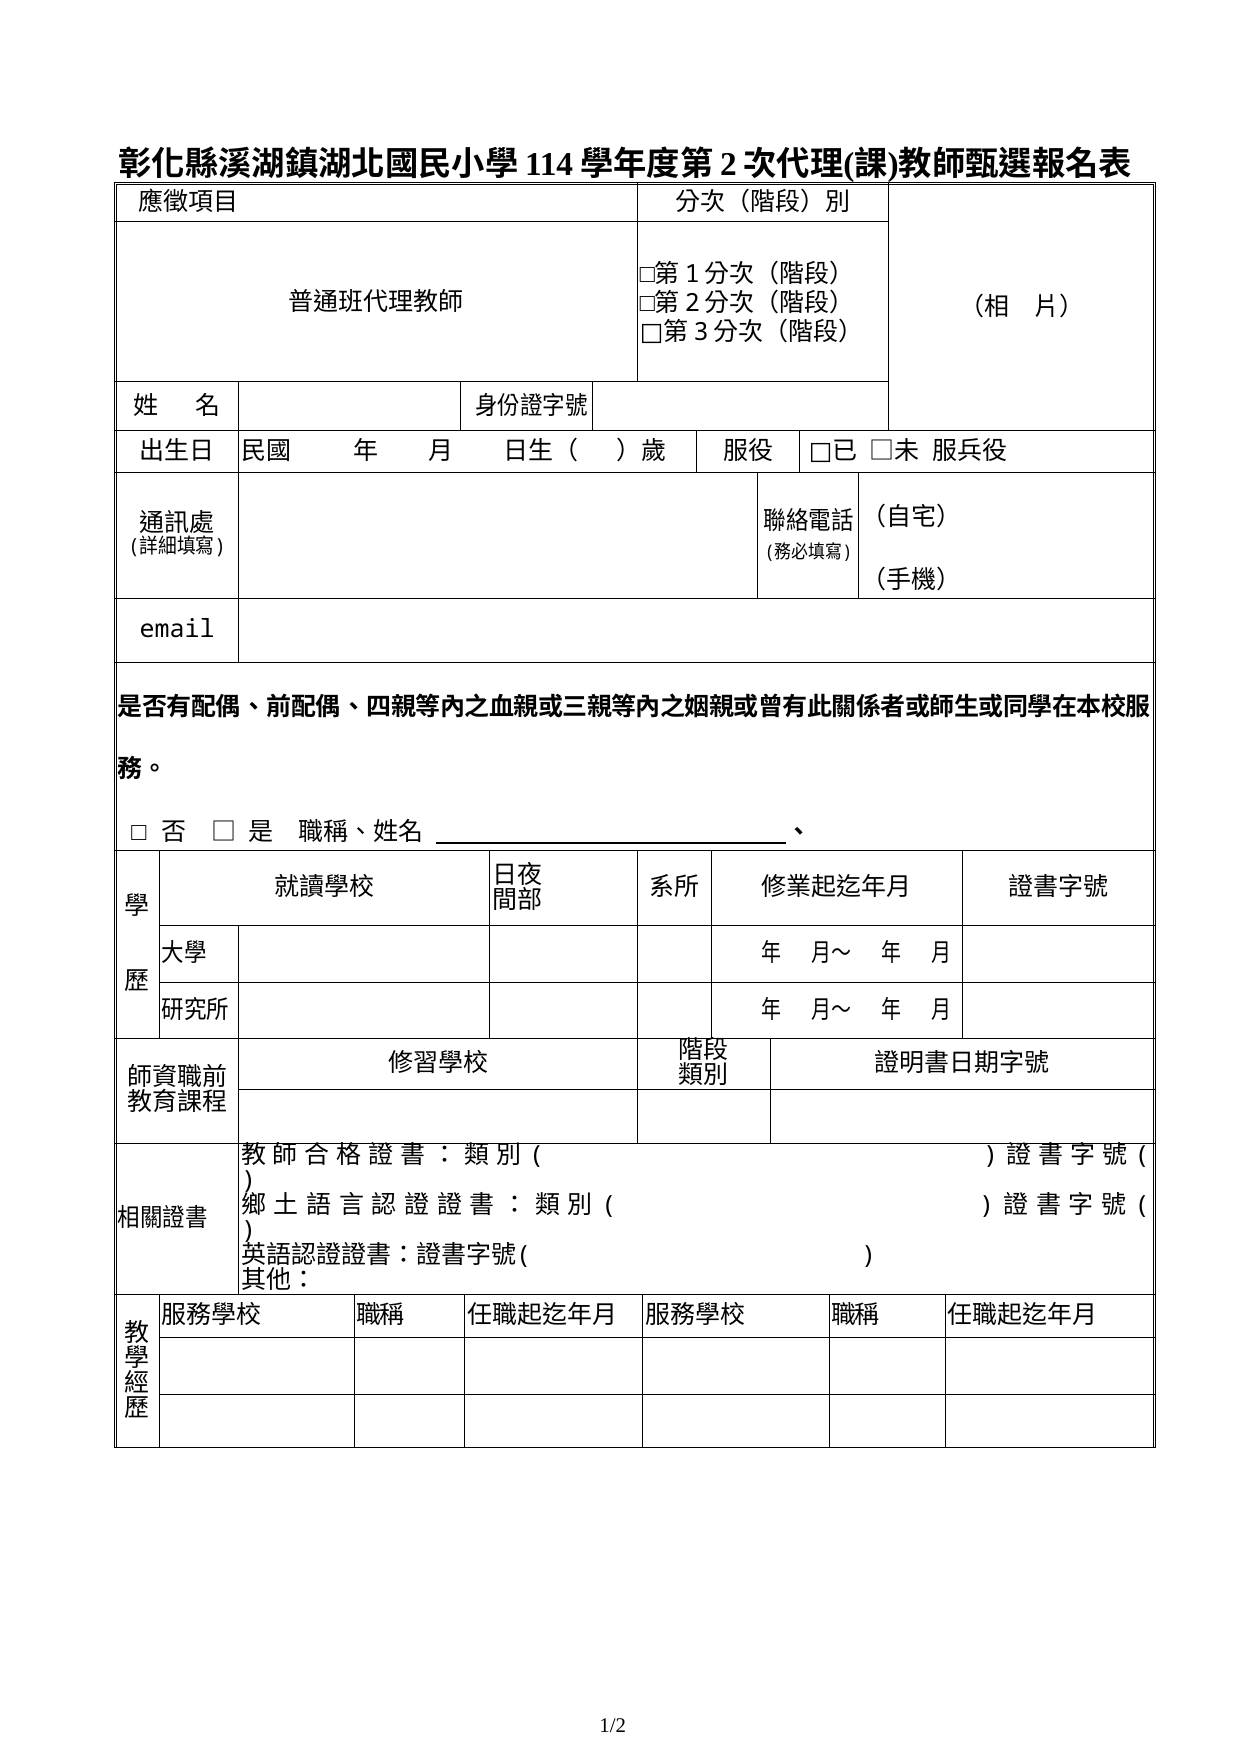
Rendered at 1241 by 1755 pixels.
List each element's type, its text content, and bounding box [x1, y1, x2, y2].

table_cell [490, 926, 637, 982]
table_cell [160, 1338, 354, 1394]
table_cell 民國 年 月 日生（ ）歲 [239, 431, 696, 472]
table_cell [239, 599, 1153, 662]
table_cell [239, 473, 757, 598]
text 彰化縣溪湖鎮湖北國民小學114學年度第2次代理(課)教師甄選報名表 [118, 119, 1171, 182]
table_cell [355, 1395, 464, 1447]
table_cell 出生日 [117, 431, 238, 472]
table_cell 服務學校 [160, 1295, 354, 1337]
table_cell 相關證書 [117, 1144, 238, 1294]
table_cell 大學 [160, 926, 238, 982]
table_cell 是否有配偶、前配偶、四親等內之血親或三親等內之姻親或曾有此關係者或師生或同學在本校服務。 □ 否 □ 是 職稱、姓名 、 [117, 663, 1153, 850]
table_cell [239, 983, 489, 1038]
table_cell [160, 1395, 354, 1447]
table_cell 系所 [638, 851, 711, 925]
table_cell 證明書日期字號 [771, 1039, 1153, 1089]
table_cell 服務學校 [643, 1295, 829, 1337]
table_cell （自宅） （手機） [859, 473, 1153, 598]
table_cell 任職起迄年月 [946, 1295, 1153, 1337]
table_cell 通訊處 (詳細填寫) [117, 473, 238, 598]
table_cell [643, 1338, 829, 1394]
table_cell [771, 1090, 1153, 1143]
table_cell [638, 1090, 770, 1143]
table_cell [490, 983, 637, 1038]
table_header 應徵項目 [117, 185, 637, 221]
table_cell 修習學校 [239, 1039, 637, 1089]
table_cell [465, 1395, 642, 1447]
table_cell [830, 1338, 945, 1394]
table_cell 姓 名 [117, 382, 238, 430]
table_cell 日夜 間部 [490, 851, 637, 925]
table_cell [638, 983, 711, 1038]
table_cell 年 月～ 年 月 [712, 983, 962, 1038]
table_cell 職稱 [355, 1295, 464, 1337]
table_cell 服役 [697, 431, 799, 472]
table_cell 就讀學校 [160, 851, 489, 925]
table_cell 證書字號 [963, 851, 1153, 925]
table_cell □已 □未 服兵役 [800, 431, 1153, 472]
table_cell 修業起迄年月 [712, 851, 962, 925]
table_cell email [117, 599, 238, 662]
table_cell □第1分次（階段） □第2分次（階段） □第3分次（階段） [638, 222, 888, 381]
table_cell [946, 1338, 1153, 1394]
table_cell 聯絡電話 (務必填寫) [758, 473, 858, 598]
table_cell 階段 類別 [638, 1039, 770, 1089]
table_cell [355, 1338, 464, 1394]
table_cell [239, 926, 489, 982]
table_cell 任職起迄年月 [465, 1295, 642, 1337]
table_cell 身份證字號 [461, 382, 592, 430]
table_cell [239, 382, 460, 430]
table_cell 教 學 經 歷 [117, 1295, 159, 1447]
table_cell [643, 1395, 829, 1447]
table_header （相 片） [889, 185, 1153, 430]
table_cell 教師合格證書：類別( )證書字號( ) 鄉土語言認證證書：類別( )證書字號( ) 英語認證證書：證書字號( ) 其他： [239, 1144, 1153, 1294]
table_cell 學 歷 [117, 851, 159, 1038]
table_cell 職稱 [830, 1295, 945, 1337]
table_cell [465, 1338, 642, 1394]
table_cell [963, 926, 1153, 982]
table_cell [638, 926, 711, 982]
table_cell 研究所 [160, 983, 238, 1038]
table_cell [239, 1090, 637, 1143]
table_cell [830, 1395, 945, 1447]
table_cell 年 月～ 年 月 [712, 926, 962, 982]
table_cell [946, 1395, 1153, 1447]
table_cell [963, 983, 1153, 1038]
table_cell 師資職前教育課程 [117, 1039, 238, 1143]
table_cell 普通班代理教師 [117, 222, 637, 381]
table_cell [593, 382, 888, 430]
table_header 分次（階段）別 [638, 185, 888, 221]
